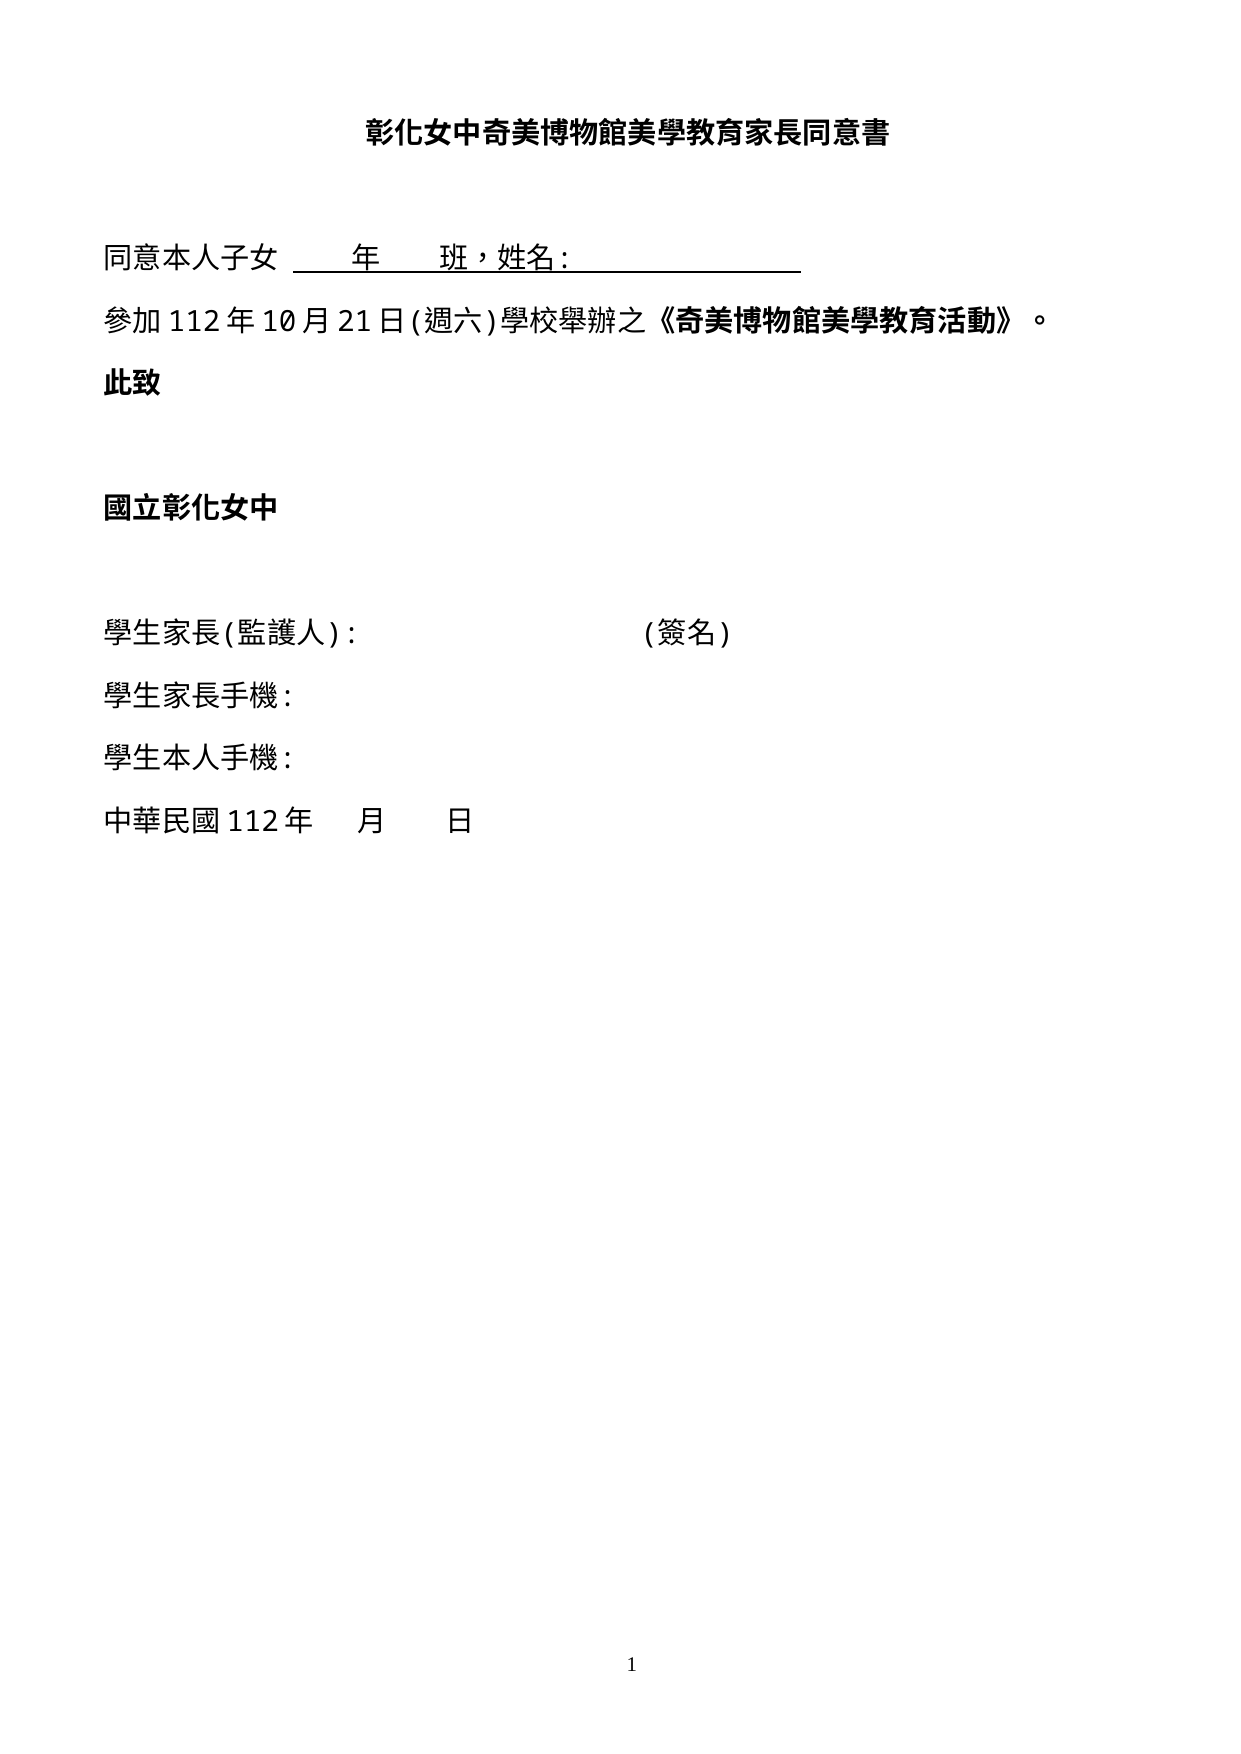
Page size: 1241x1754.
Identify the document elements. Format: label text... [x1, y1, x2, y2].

text 彰化女中奇美博物館美學教育家長同意書 [103, 89, 1152, 152]
text 學生家長(監護人): (簽名) [103, 589, 1152, 652]
text 學生本人手機: [103, 714, 1152, 777]
text 參加112年10月21日(週六)學校舉辦之《奇美博物館美學教育活動》。 [103, 277, 1152, 339]
text 國立彰化女中 [103, 464, 1152, 527]
text 學生家長手機: [103, 652, 1152, 714]
text 同意本人子女 年 班，姓名: [103, 214, 1152, 277]
text 此致 [103, 339, 1152, 402]
text 中華民國112年 月 日 [103, 777, 1152, 839]
